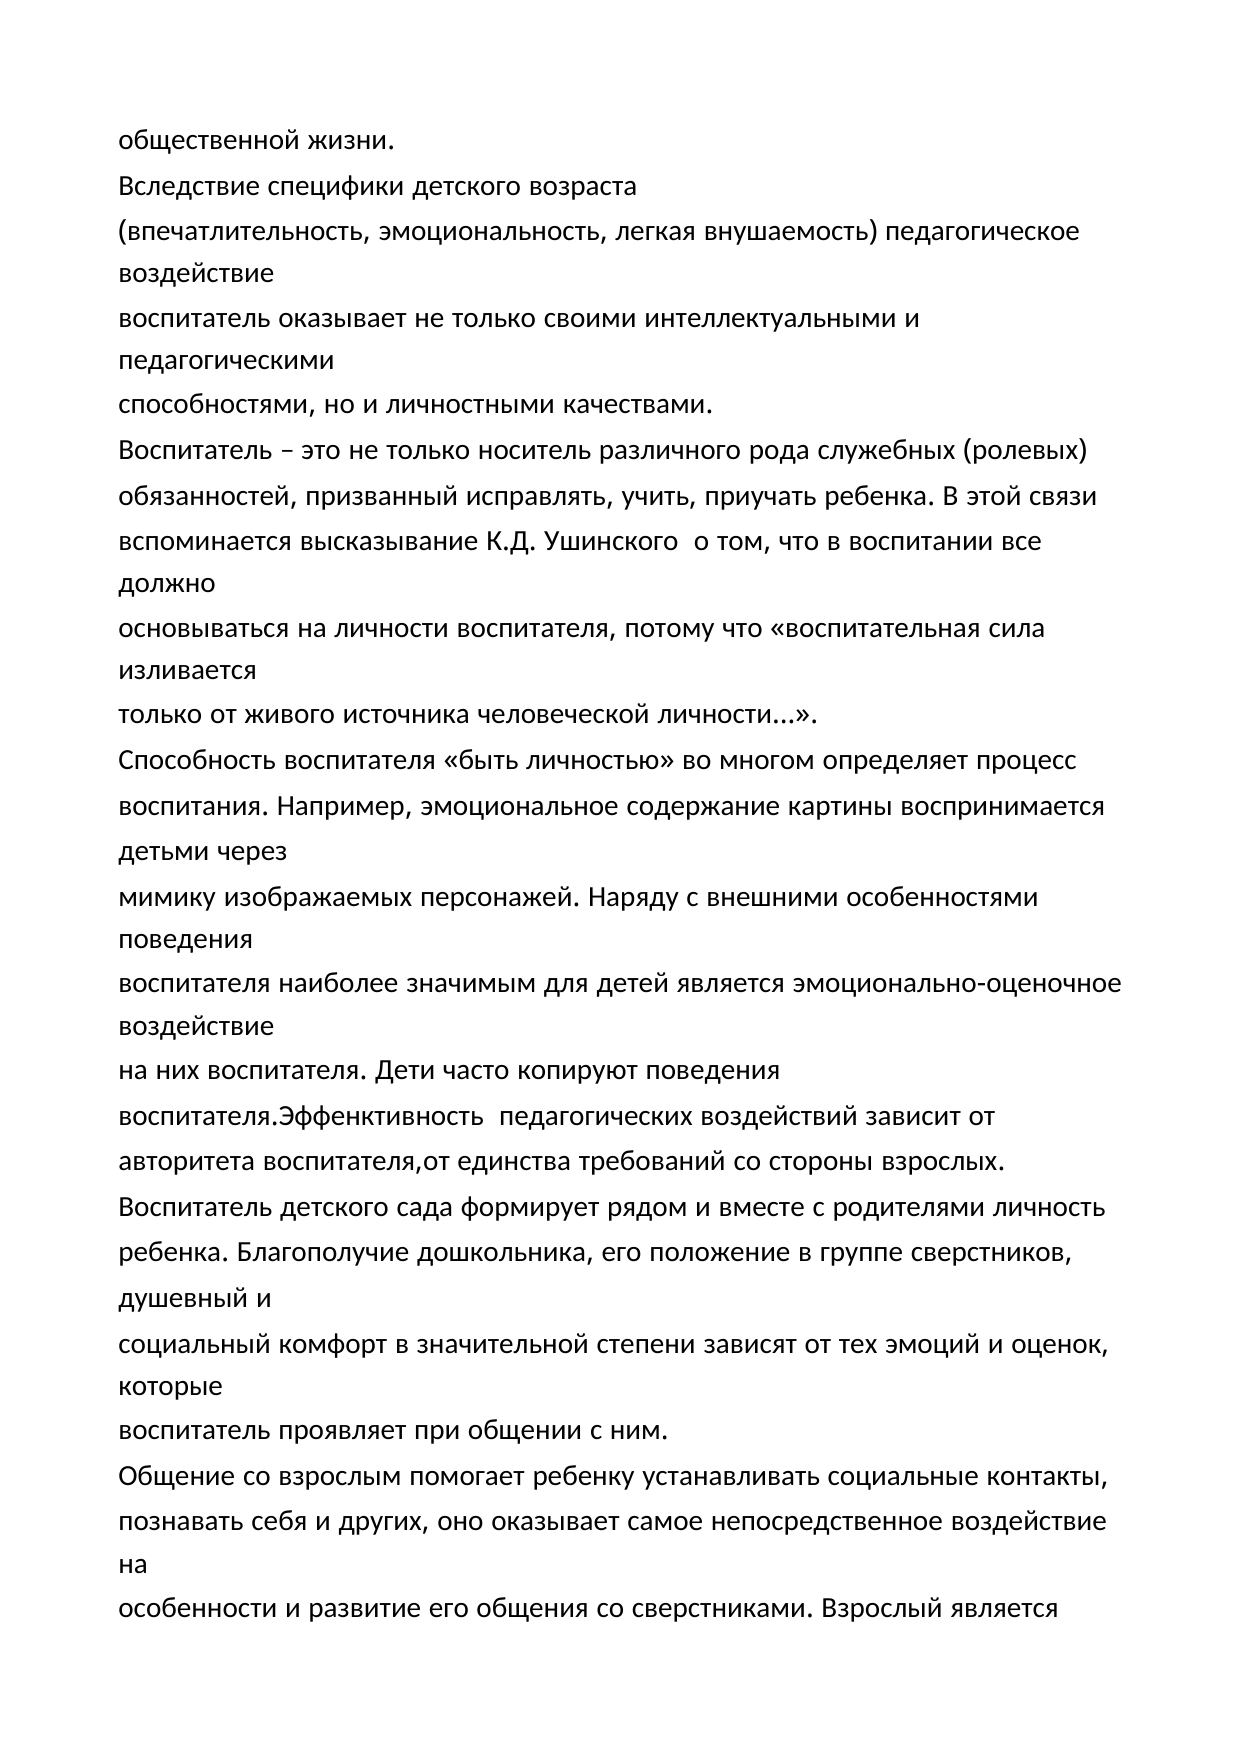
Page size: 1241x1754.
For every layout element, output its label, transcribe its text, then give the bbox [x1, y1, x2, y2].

text общественной жизни. Вследствие специфики детского возраста (впечатлительность, эмоциональность, легкая внушаемость) педагогическое воздействие воспитатель оказывает не только своими интеллектуальными и педагогическими способностями, но и личностными качествами. Воспитатель – это не только носитель различного рода служебных (ролевых) обязанностей, призванный исправлять, учить, приучать ребенка. В этой связи вспоминается высказывание К.Д. Ушинского о том, что в воспитании все должно основываться на личности воспитателя, потому что «воспитательная сила изливается только от живого источника человеческой личности...». Способность воспитателя «быть личностью» во многом определяет процесс воспитания. Например, эмоциональное содержание картины воспринимается детьми через мимику изображаемых персонажей. Наряду с внешними особенностями поведения воспитателя наиболее значимым для детей является эмоционально-оценочное воздействие на них воспитателя. Дети часто копируют поведения воспитателя.Эффенктивность педагогических воздействий зависит от авторитета воспитателя,от единства требований со стороны взрослых. Воспитатель детского сада формирует рядом и вместе с родителями личность ребенка. Благополучие дошкольника, его положение в группе сверстников, душевный и социальный комфорт в значительной степени зависят от тех эмоций и оценок, которые воспитатель проявляет при общении с ним. Общение со взрослым помогает ребенку устанавливать социальные контакты, познавать себя и других, оно оказывает самое непосредственное воздействие на особенности и развитие его общения со сверстниками. Взрослый является [118, 118, 1122, 1626]
